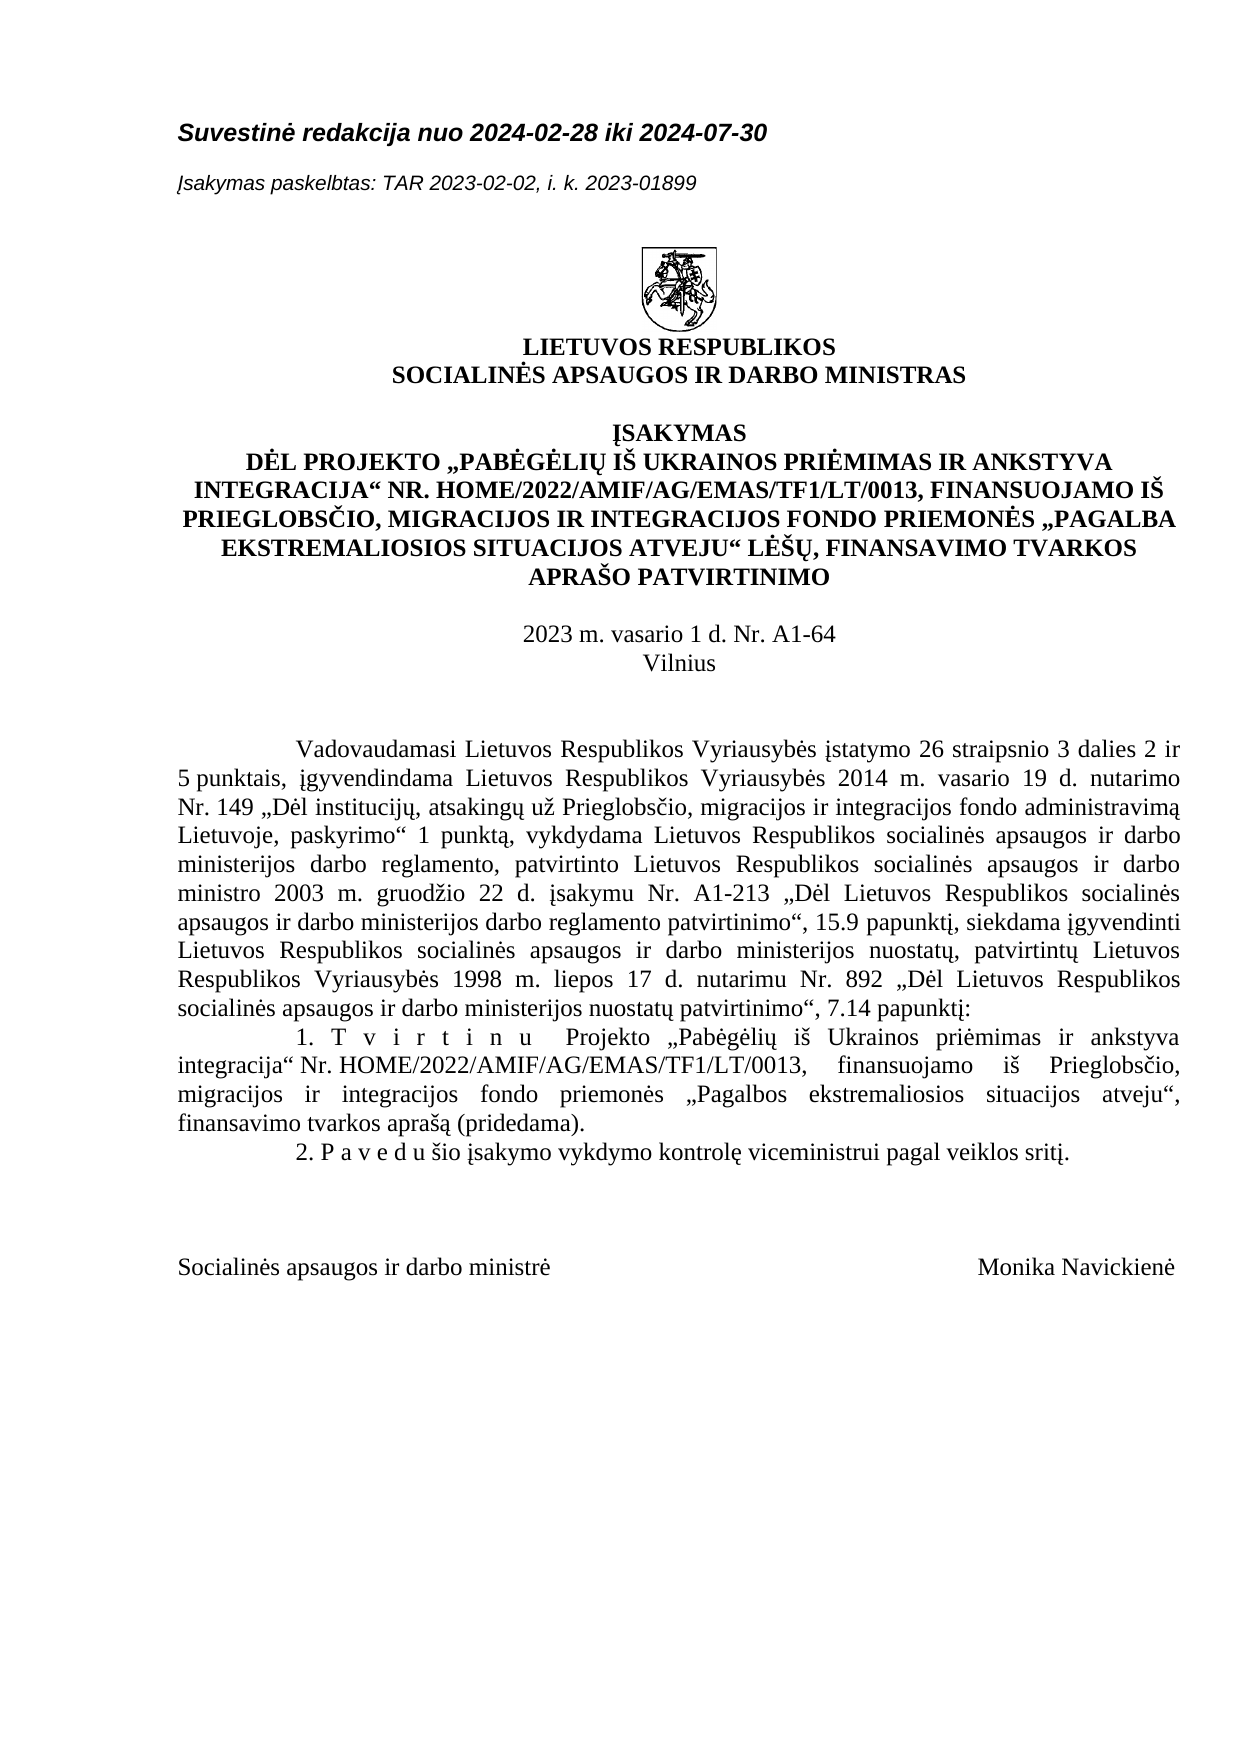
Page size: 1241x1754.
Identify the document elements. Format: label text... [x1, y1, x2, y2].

text Suvestinė redakcija nuo 2024-02-28 iki 2024-07-30 [177, 118, 1181, 147]
text Vilnius [177, 648, 1181, 677]
text 2023 m. vasario 1 d. Nr. A1-64 [177, 619, 1181, 648]
text SOCIALINĖS APSAUGOS IR DARBO MINISTRAS [177, 361, 1181, 389]
text 2. P a v e d u šio įsakymo vykdymo kontrolę viceministrui pagal veiklos sritį. [177, 1137, 1181, 1166]
text LIETUVOS RESPUBLIKOS [177, 332, 1181, 361]
text Įsakymas paskelbtas: TAR 2023-02-02, i. k. 2023-01899 [177, 171, 1181, 195]
text DĖL PROJEKTO „PABĖGĖLIŲ IŠ UKRAINOS PRIĖMIMAS IR ANKSTYVA INTEGRACIJA“ NR. HOME/2022/AMIF/AG/EMAS/TF1/LT/0013, FINANSUOJAMO IŠ PRIEGLOBSČIO, MIGRACIJOS IR INTEGRACIJOS FONDO PRIEMONės „PAGALBA EKSTREMALIOSIOS SITUACIJOS ATVEJU“ LĖŠŲ, FINANSAVIMO TVARKOS APRAŠO patvirtinimo [177, 447, 1181, 591]
text Socialinės apsaugos ir darbo ministrė Monika Navickienė [177, 1252, 1181, 1281]
text 1. T v i r t i n u Projekto „Pabėgėlių iš Ukrainos priėmimas ir ankstyva integracija“ Nr. HOME/2022/AMIF/AG/EMAS/TF1/LT/0013, finansuojamo iš Prieglobsčio, migracijos ir integracijos fondo priemonės „Pagalbos ekstremaliosios situacijos atveju“, finansavimo tvarkos aprašą (pridedama). [177, 1022, 1181, 1137]
text ĮSAKYMAS [177, 418, 1181, 447]
text Vadovaudamasi Lietuvos Respublikos Vyriausybės įstatymo 26 straipsnio 3 dalies 2 ir 5 punktais, įgyvendindama Lietuvos Respublikos Vyriausybės 2014 m. vasario 19 d. nutarimo Nr. 149 „Dėl institucijų, atsakingų už Prieglobsčio, migracijos ir integracijos fondo administravimą Lietuvoje, paskyrimo“ 1 punktą, vykdydama Lietuvos Respublikos socialinės apsaugos ir darbo ministerijos darbo reglamento, patvirtinto Lietuvos Respublikos socialinės apsaugos ir darbo ministro 2003 m. gruodžio 22 d. įsakymu Nr. A1-213 „Dėl Lietuvos Respublikos socialinės apsaugos ir darbo ministerijos darbo reglamento patvirtinimo“, 15.9 papunktį, siekdama įgyvendinti Lietuvos Respublikos socialinės apsaugos ir darbo ministerijos nuostatų, patvirtintų Lietuvos Respublikos Vyriausybės 1998 m. liepos 17 d. nutarimu Nr. 892 „Dėl Lietuvos Respublikos socialinės apsaugos ir darbo ministerijos nuostatų patvirtinimo“, 7.14 papunktį: [177, 734, 1181, 1022]
